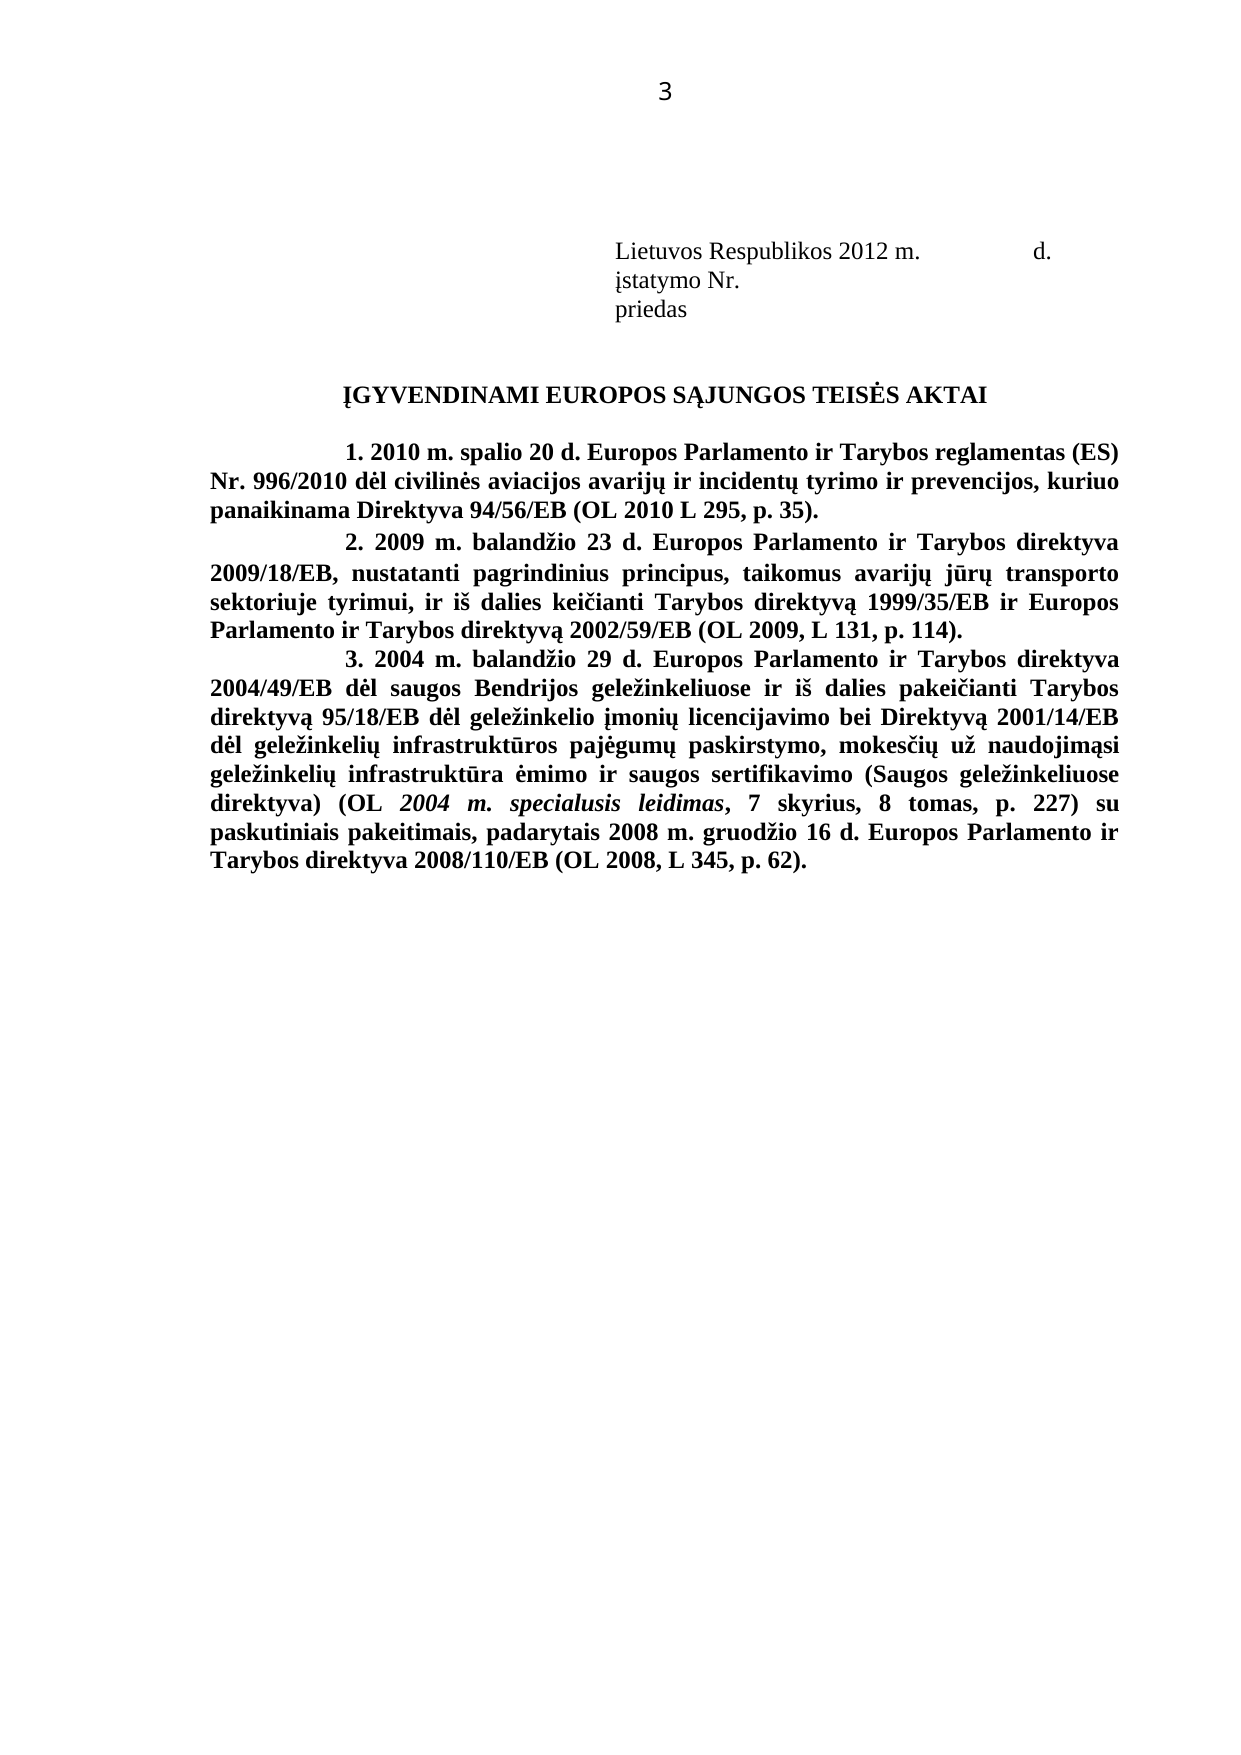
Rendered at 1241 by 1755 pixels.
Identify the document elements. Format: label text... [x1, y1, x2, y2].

text 3. 2004 m. balandžio 29 d. Europos Parlamento ir Tarybos direktyva 2004/49/EB dėl saugos Bendrijos geležinkeliuose ir iš dalies pakeičianti Tarybos direktyvą 95/18/EB dėl geležinkelio įmonių licencijavimo bei Direktyvą 2001/14/EB dėl geležinkelių infrastruktūros pajėgumų paskirstymo, mokesčių už naudojimąsi geležinkelių infrastruktūra ėmimo ir saugos sertifikavimo (Saugos geležinkeliuose direktyva) (OL 2004 m. specialusis leidimas, 7 skyrius, 8 tomas, p. 227) su paskutiniais pakeitimais, padarytais 2008 m. gruodžio 16 d. Europos Parlamento ir Tarybos direktyva 2008/110/EB (OL 2008, L 345, p. 62). [210, 644, 1120, 874]
text priedas [210, 294, 1120, 322]
text įstatymo Nr. [210, 265, 1120, 294]
text 2. 2009 m. balandžio 23 d. Europos Parlamento ir Tarybos direktyva 2009/18/EB, nustatanti pagrindinius principus, taikomus avarijų jūrų transporto sektoriuje tyrimui, ir iš dalies keičianti Tarybos direktyvą 1999/35/EB ir Europos Parlamento ir Tarybos direktyvą 2002/59/EB (OL 2009, L 131, p. 114). [210, 524, 1120, 644]
text Lietuvos Respublikos 2012 m. d. [480, 236, 1120, 265]
text 1. 2010 m. spalio 20 d. Europos Parlamento ir Tarybos reglamentas (ES) Nr. 996/2010 dėl civilinės aviacijos avarijų ir incidentų tyrimo ir prevencijos, kuriuo panaikinama Direktyva 94/56/EB (OL 2010 L 295, p. 35). [210, 437, 1120, 524]
text ĮGYVENDINAMI EUROPOS SĄJUNGOS TEISĖS AKTAI [210, 380, 1120, 409]
